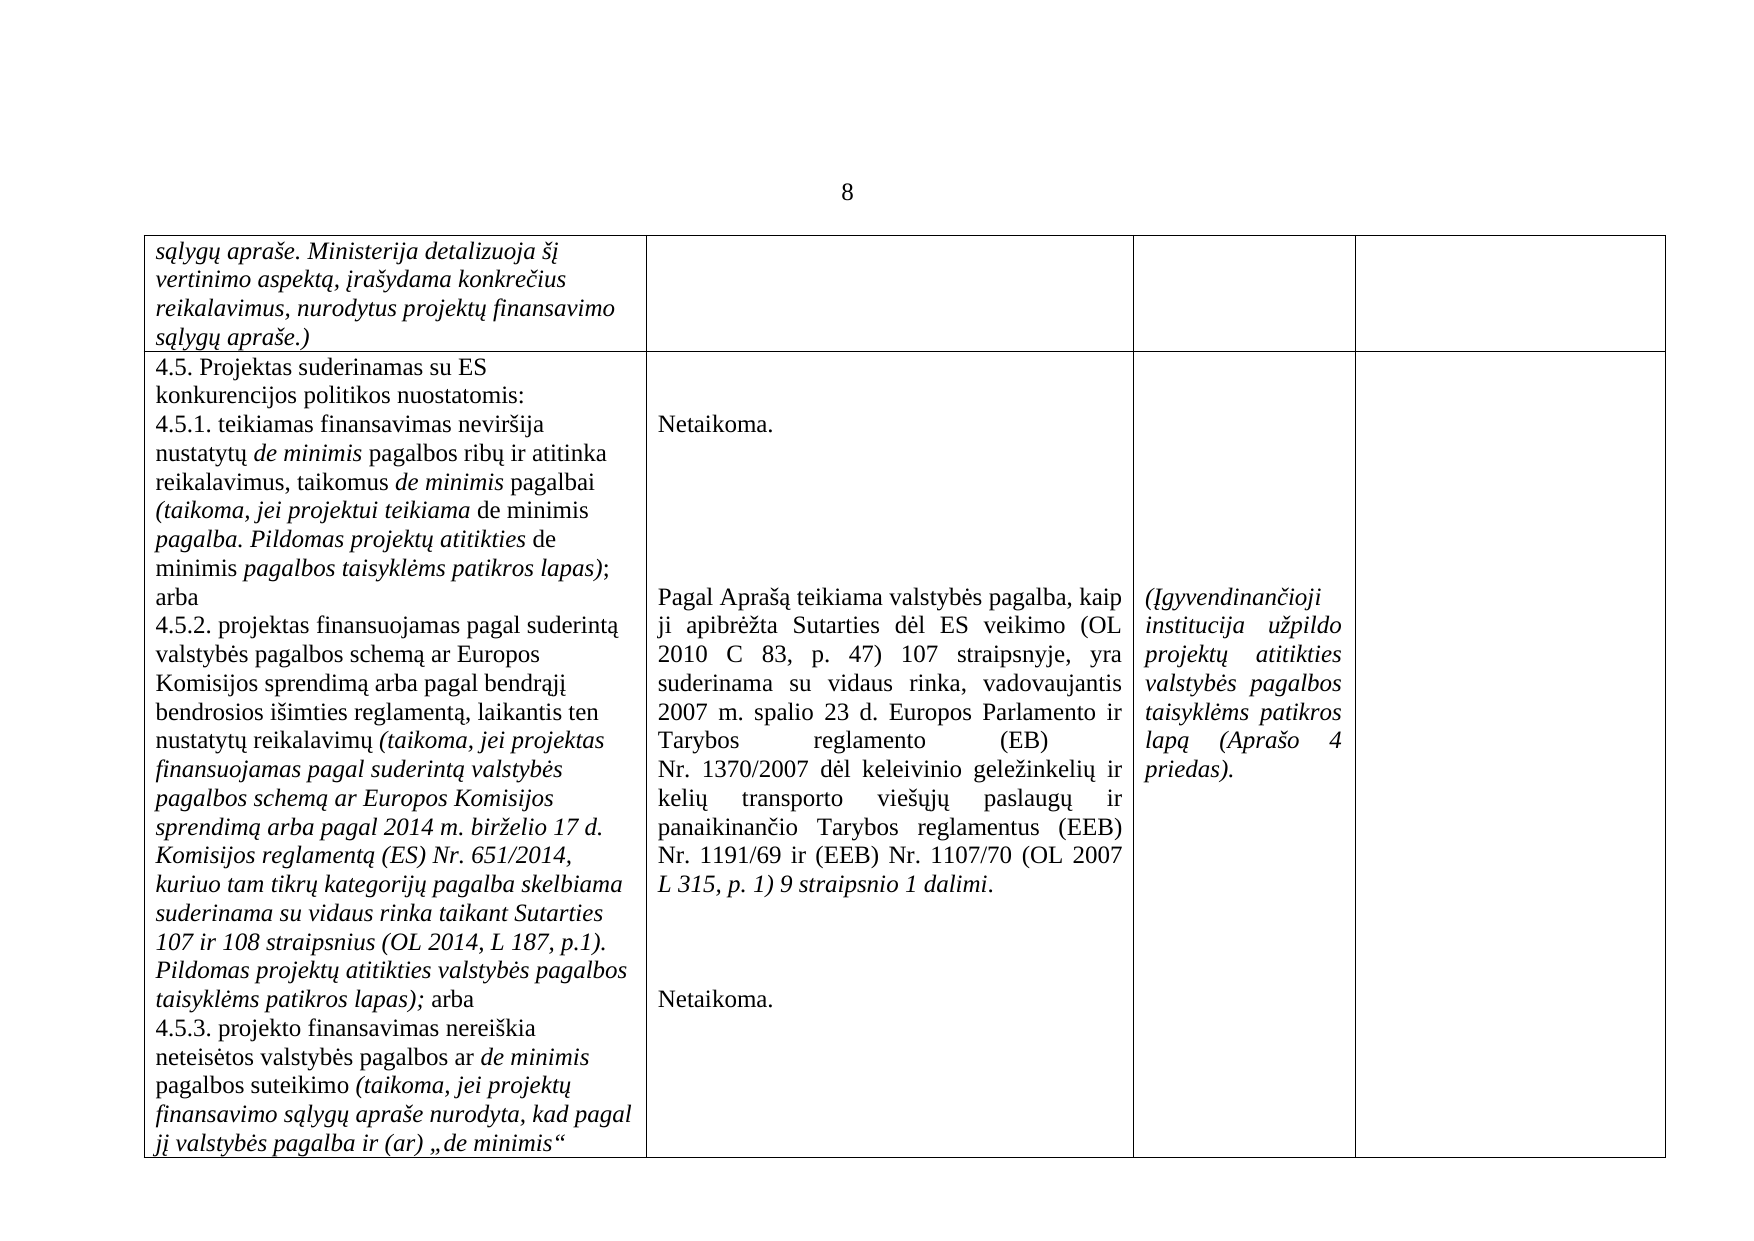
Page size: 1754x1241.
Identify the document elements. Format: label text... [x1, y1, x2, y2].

table_cell Netaikoma. Pagal Aprašą teikiama valstybės pagalba, kaip ji apibrėžta Sutarties dėl ES veikimo (OL 2010 C 83, p. 47) 107 straipsnyje, yra suderinama su vidaus rinka, vadovaujantis 2007 m. spalio 23 d. Europos Parlamento ir Tarybos reglamento (EB) Nr. 1370/2007 dėl keleivinio geležinkelių ir kelių transporto viešųjų paslaugų ir panaikinančio Tarybos reglamentus (EEB) Nr. 1191/69 ir (EEB) Nr. 1107/70 (OL 2007 L 315, p. 1) 9 straipsnio 1 dalimi. Netaikoma. [647, 352, 1133, 1157]
table_cell sąlygų apraše. Ministerija detalizuoja šį vertinimo aspektą, įrašydama konkrečius reikalavimus, nurodytus projektų finansavimo sąlygų apraše.) [145, 236, 646, 351]
table_cell [647, 236, 1133, 351]
table_cell 4.5. Projektas suderinamas su ES konkurencijos politikos nuostatomis: 4.5.1. teikiamas finansavimas neviršija nustatytų de minimis pagalbos ribų ir atitinka reikalavimus, taikomus de minimis pagalbai (taikoma, jei projektui teikiama de minimis pagalba. Pildomas projektų atitikties de minimis pagalbos taisyklėms patikros lapas); arba 4.5.2. projektas finansuojamas pagal suderintą valstybės pagalbos schemą ar Europos Komisijos sprendimą arba pagal bendrąjį bendrosios išimties reglamentą, laikantis ten nustatytų reikalavimų (taikoma, jei projektas finansuojamas pagal suderintą valstybės pagalbos schemą ar Europos Komisijos sprendimą arba pagal 2014 m. birželio 17 d. Komisijos reglamentą (ES) Nr. 651/2014, kuriuo tam tikrų kategorijų pagalba skelbiama suderinama su vidaus rinka taikant Sutarties 107 ir 108 straipsnius (OL 2014, L 187, p.1). Pildomas projektų atitikties valstybės pagalbos taisyklėms patikros lapas); arba 4.5.3. projekto finansavimas nereiškia neteisėtos valstybės pagalbos ar de minimis pagalbos suteikimo (taikoma, jei projektų finansavimo sąlygų apraše nurodyta, kad pagal jį valstybės pagalba ir (ar) „de minimis“ [145, 352, 646, 1157]
table_cell [1356, 236, 1665, 351]
table_cell (Įgyvendinančioji institucija užpildo projektų atitikties valstybės pagalbos taisyklėms patikros lapą (Aprašo 4 priedas). [1134, 352, 1355, 1157]
table_cell [1356, 352, 1665, 1157]
table_cell [1134, 236, 1355, 351]
